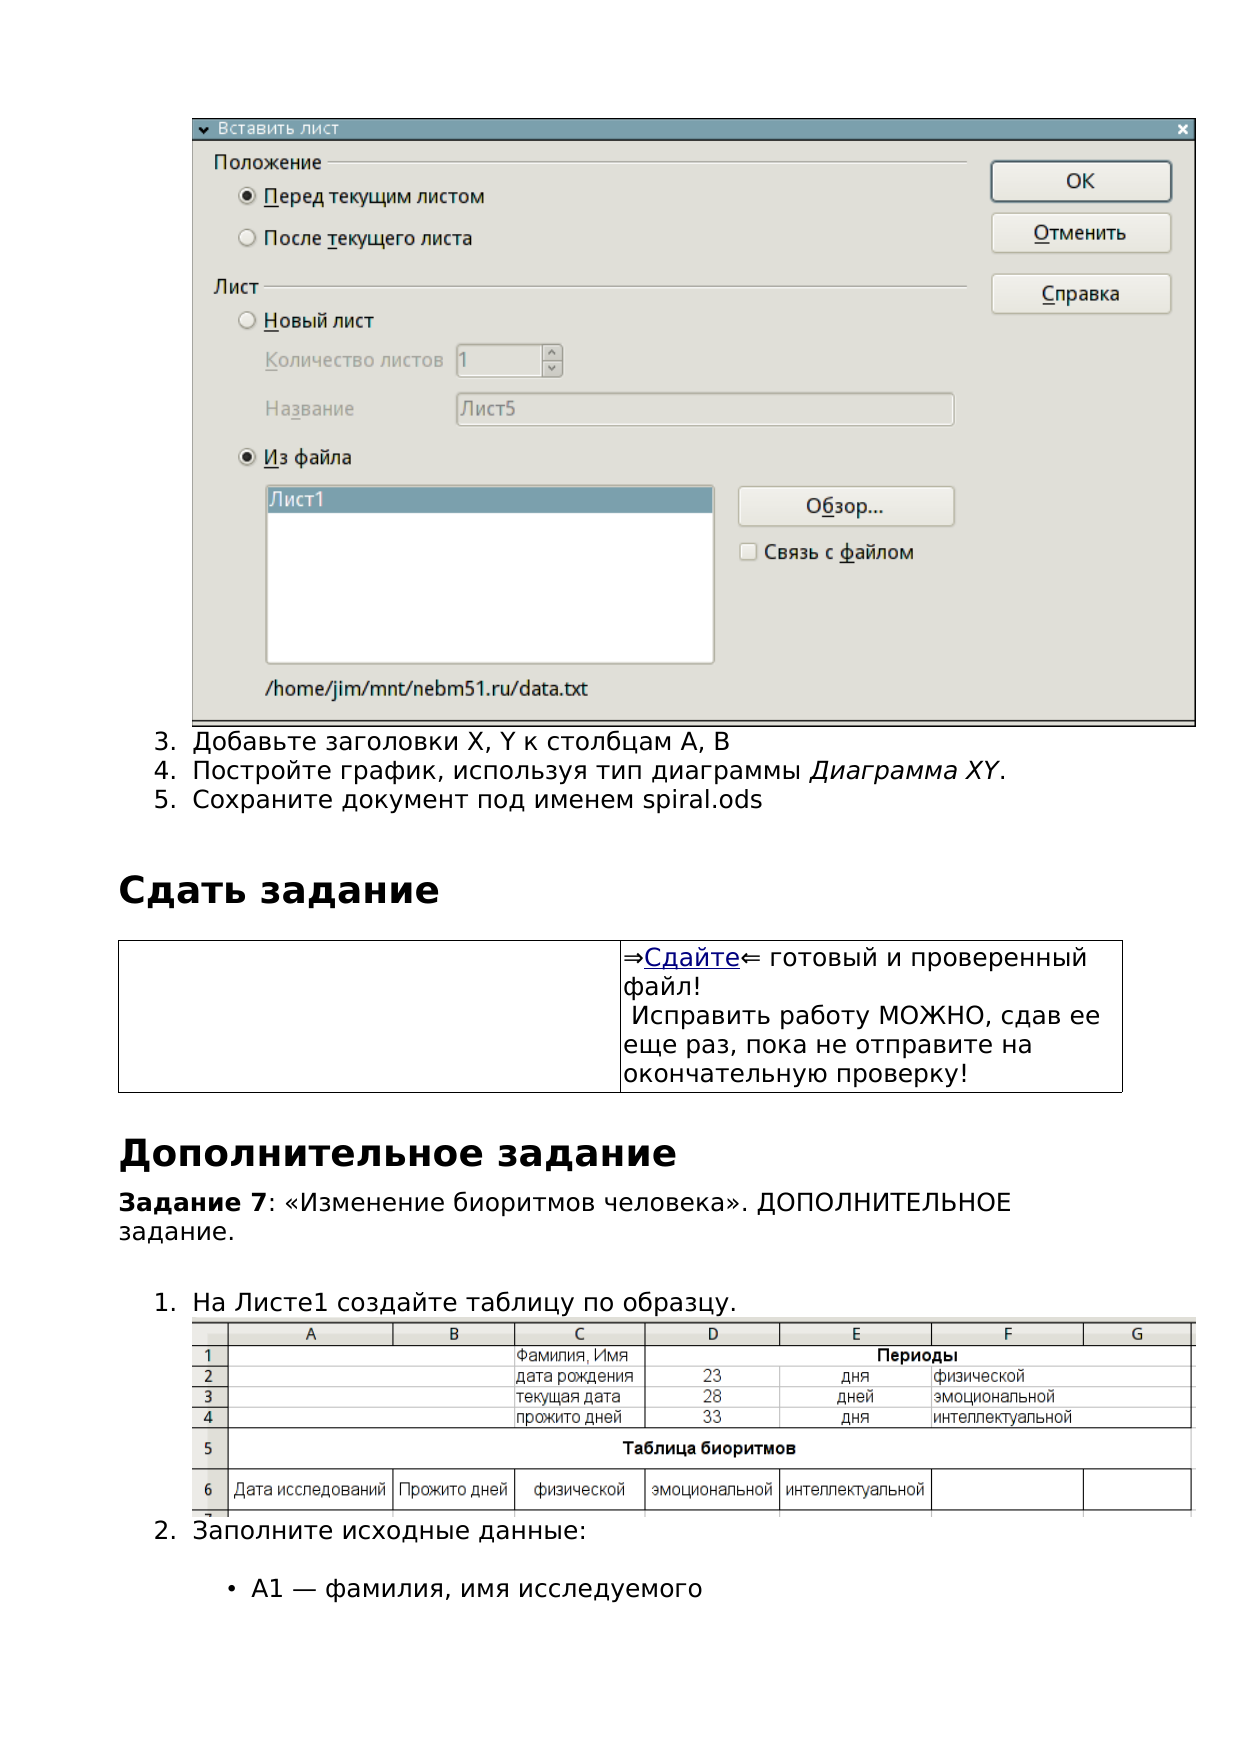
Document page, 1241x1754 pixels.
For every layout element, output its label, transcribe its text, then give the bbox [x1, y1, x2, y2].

subtitle Сдать задание [118, 869, 1122, 913]
list A1 — фамилия, имя исследуемого [236, 1574, 1122, 1633]
picture [192, 1317, 1196, 1517]
list Добавьте заголовки X, Y к столбцам A, B [177, 727, 1122, 756]
list Постройте график, используя тип диаграммы Диаграмма XY. [177, 756, 1122, 785]
list [177, 118, 192, 727]
list На Листе1 создайте таблицу по образцу. [177, 1288, 1122, 1516]
picture [192, 118, 1196, 727]
subtitle Дополнительное задание [118, 1132, 1122, 1175]
table_header [119, 941, 620, 1092]
list Сохраните документ под именем spiral.ods [177, 785, 1122, 814]
text Задание 7: «Изменение биоритмов человека». ДОПОЛНИТЕЛЬНОЕ задание. [118, 1188, 1122, 1246]
table_header ⇒Сдайте⇐ готовый и проверенный файл! Исправить работу МОЖНО, сдав ее еще раз, пока не отправите на окончательную проверку! [621, 941, 1122, 1092]
list Заполните исходные данные: [177, 1516, 1122, 1574]
